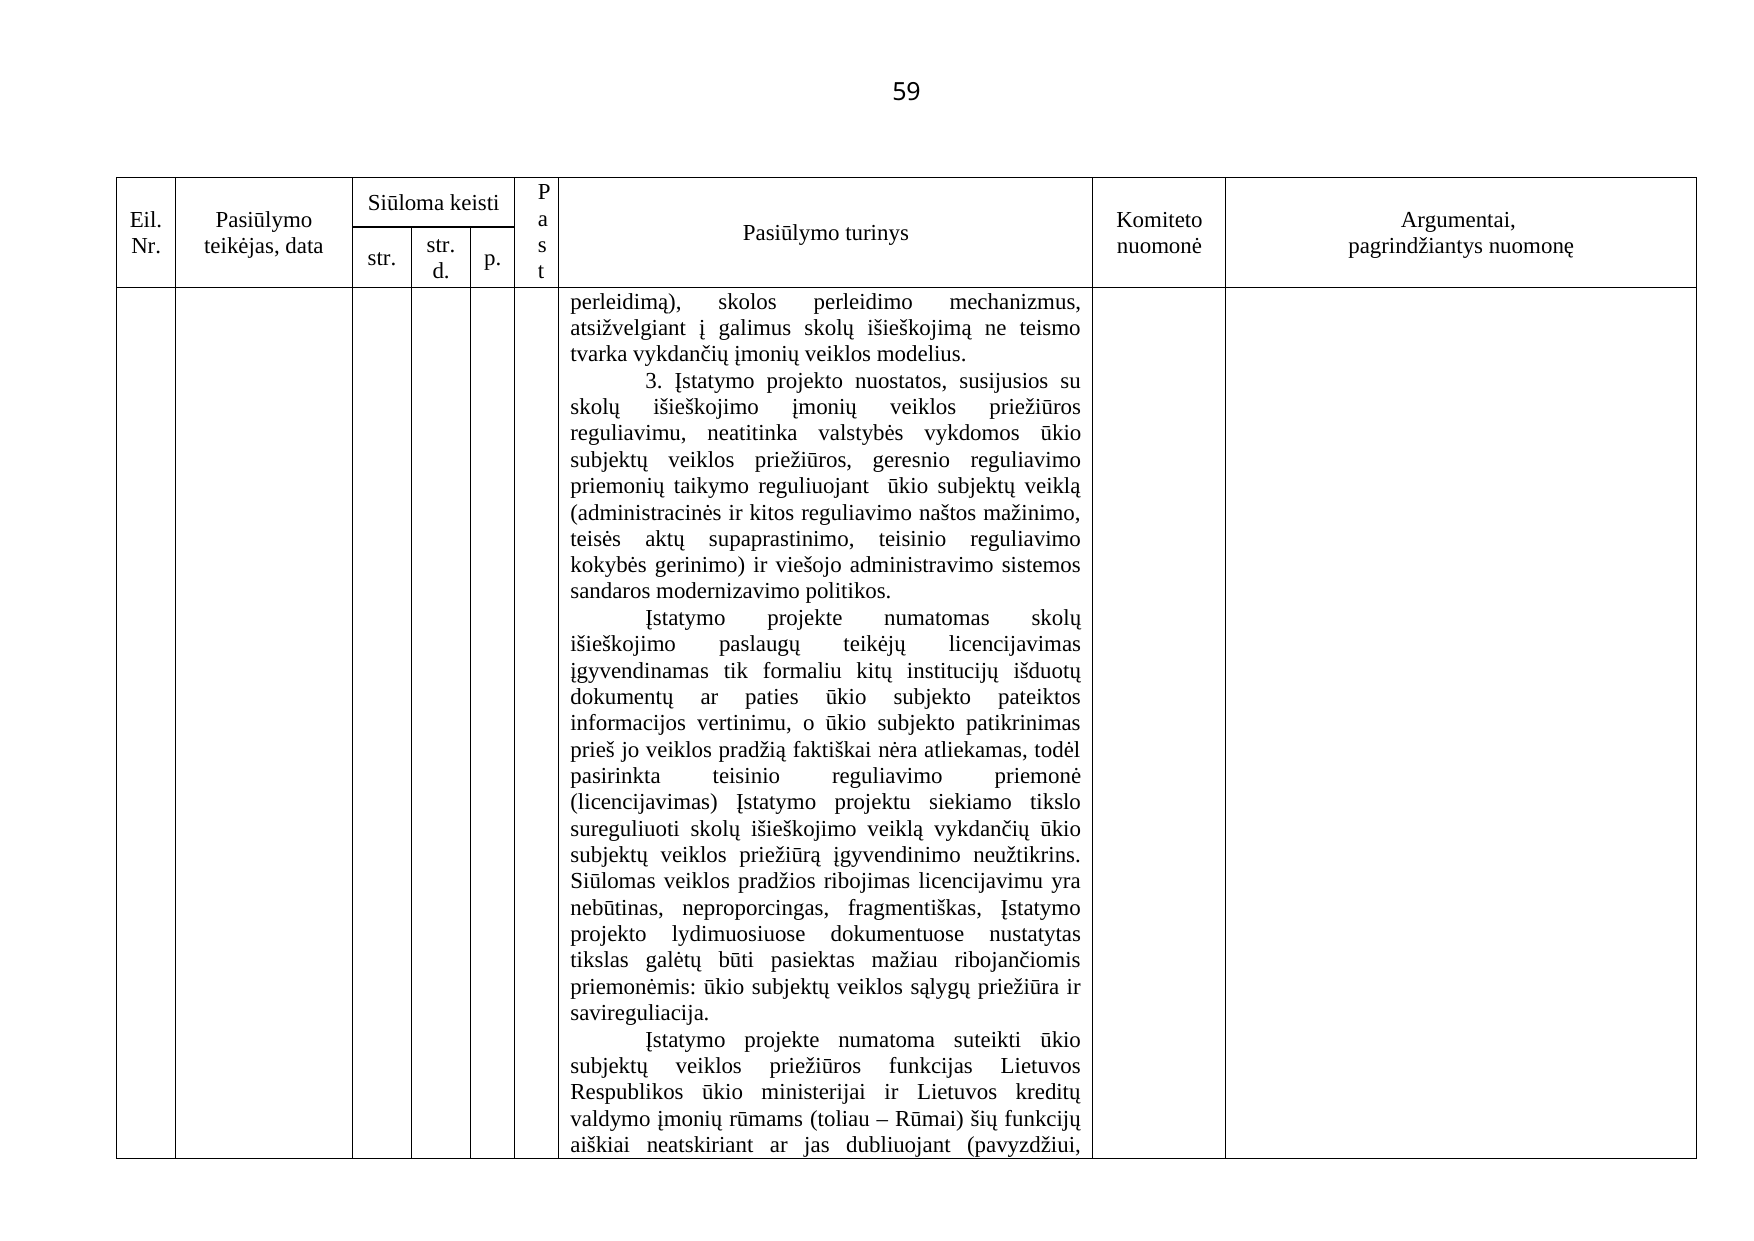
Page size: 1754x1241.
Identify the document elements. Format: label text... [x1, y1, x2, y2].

table_header Pastabos [515, 178, 558, 287]
table_cell [515, 288, 558, 1157]
table_cell str. d. [412, 228, 470, 287]
table_header Argumentai, pagrindžiantys nuomonę [1226, 178, 1696, 287]
table_cell perleidimą), skolos perleidimo mechanizmus, atsižvelgiant į galimus skolų išieškojimą ne teismo tvarka vykdančių įmonių veiklos modelius. 3. Įstatymo projekto nuostatos, susijusios su skolų išieškojimo įmonių veiklos priežiūros reguliavimu, neatitinka valstybės vykdomos ūkio subjektų veiklos priežiūros, geresnio reguliavimo priemonių taikymo reguliuojant ūkio subjektų veiklą (administracinės ir kitos reguliavimo naštos mažinimo, teisės aktų supaprastinimo, teisinio reguliavimo kokybės gerinimo) ir viešojo administravimo sistemos sandaros modernizavimo politikos. Įstatymo projekte numatomas skolų išieškojimo paslaugų teikėjų licencijavimas įgyvendinamas tik formaliu kitų institucijų išduotų dokumentų ar paties ūkio subjekto pateiktos informacijos vertinimu, o ūkio subjekto patikrinimas prieš jo veiklos pradžią faktiškai nėra atliekamas, todėl pasirinkta teisinio reguliavimo priemonė (licencijavimas) Įstatymo projektu siekiamo tikslo sureguliuoti skolų išieškojimo veiklą vykdančių ūkio subjektų veiklos priežiūrą įgyvendinimo neužtikrins. Siūlomas veiklos pradžios ribojimas licencijavimu yra nebūtinas, neproporcingas, fragmentiškas, Įstatymo projekto lydimuosiuose dokumentuose nustatytas tikslas galėtų būti pasiektas mažiau ribojančiomis priemonėmis: ūkio subjektų veiklos sąlygų priežiūra ir savireguliacija. Įstatymo projekte numatoma suteikti ūkio subjektų veiklos priežiūros funkcijas Lietuvos Respublikos ūkio ministerijai ir Lietuvos kreditų valdymo įmonių rūmams (toliau – Rūmai) šių funkcijų aiškiai neatskiriant ar jas dubliuojant (pavyzdžiui, [559, 288, 1092, 1157]
table_cell [353, 288, 411, 1157]
table_cell [176, 288, 352, 1157]
table_header Pasiūlymo turinys [559, 178, 1092, 287]
table_header Pasiūlymo teikėjas, data [176, 178, 352, 287]
table_header Eil. Nr. [117, 178, 175, 287]
table_cell str. [353, 228, 411, 287]
table_cell [1226, 288, 1696, 1157]
table_cell [412, 288, 470, 1157]
table_cell [117, 288, 175, 1157]
table_header Komiteto nuomonė [1093, 178, 1225, 287]
table_header Siūloma keisti [353, 178, 514, 226]
table_cell p. [471, 228, 514, 287]
table_cell [1093, 288, 1225, 1157]
table_cell [471, 288, 514, 1157]
